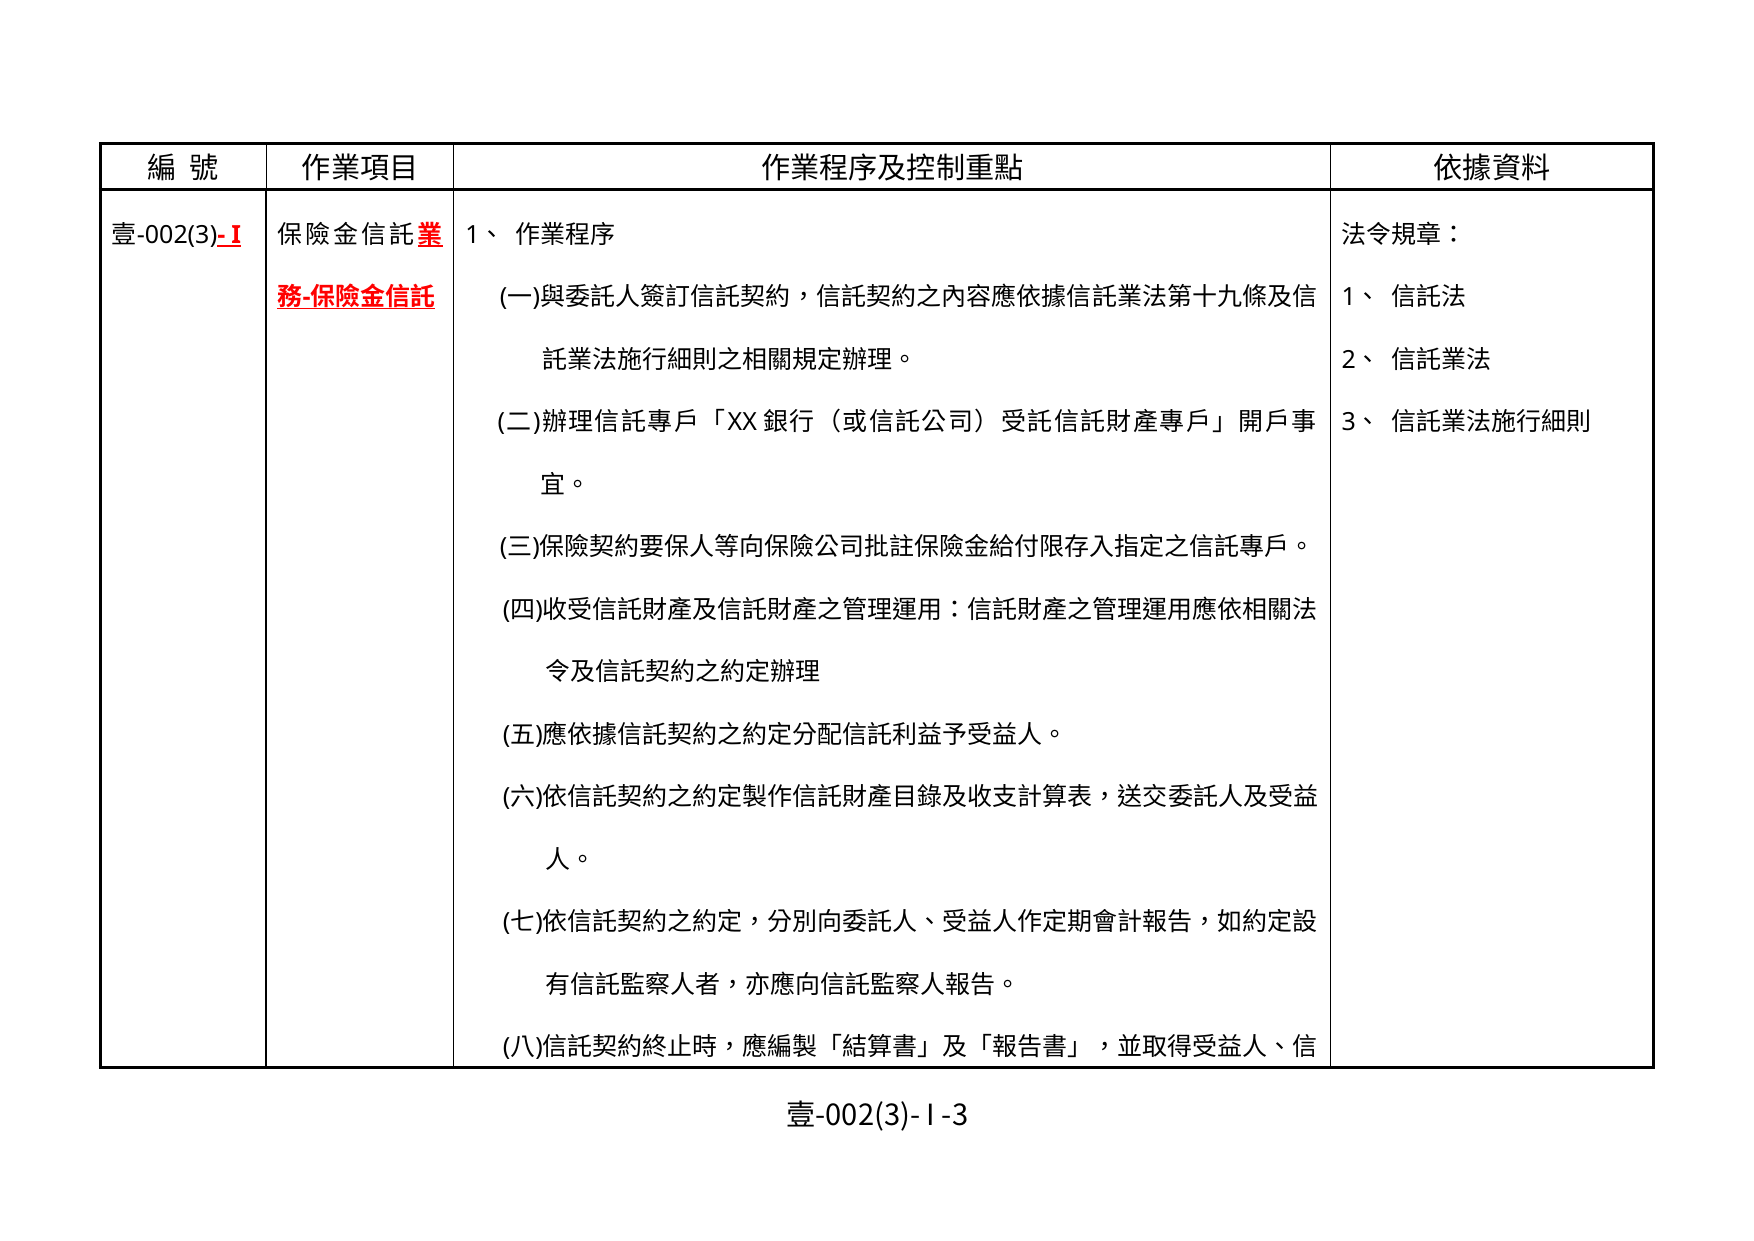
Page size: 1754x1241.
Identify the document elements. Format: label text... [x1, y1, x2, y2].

table_cell 作業程序 (一)與委託人簽訂信託契約，信託契約之內容應依據信託業法第十九條及信託業法施行細則之相關規定辦理。 (二)辦理信託專戶「XX銀行（或信託公司）受託信託財產專戶」開戶事宜。 (三)保險契約要保人等向保險公司批註保險金給付限存入指定之信託專戶。 (四)收受信託財產及信託財產之管理運用：信託財產之管理運用應依相關法令及信託契約之約定辦理 (五)應依據信託契約之約定分配信託利益予受益人。 (六)依信託契約之約定製作信託財產目錄及收支計算表，送交委託人及受益人。 (七)依信託契約之約定，分別向委託人、受益人作定期會計報告，如約定設有信託監察人者，亦應向信託監察人報告。 (八)信託契約終止時，應編製「結算書」及「報告書」，並取得受益人、信 [454, 191, 1330, 1066]
table_cell 壹-002(3)- I [102, 191, 265, 1066]
table_header 作業項目 [267, 145, 453, 187]
table_cell 保險金信託業務-保險金信託 [267, 191, 453, 1066]
table_header 作業程序及控制重點 [454, 145, 1330, 187]
table_cell 法令規章： 信託法 信託業法 信託業法施行細則 [1331, 191, 1652, 1066]
table_header 依據資料 [1331, 145, 1652, 187]
table_header 編 號 [102, 145, 266, 187]
